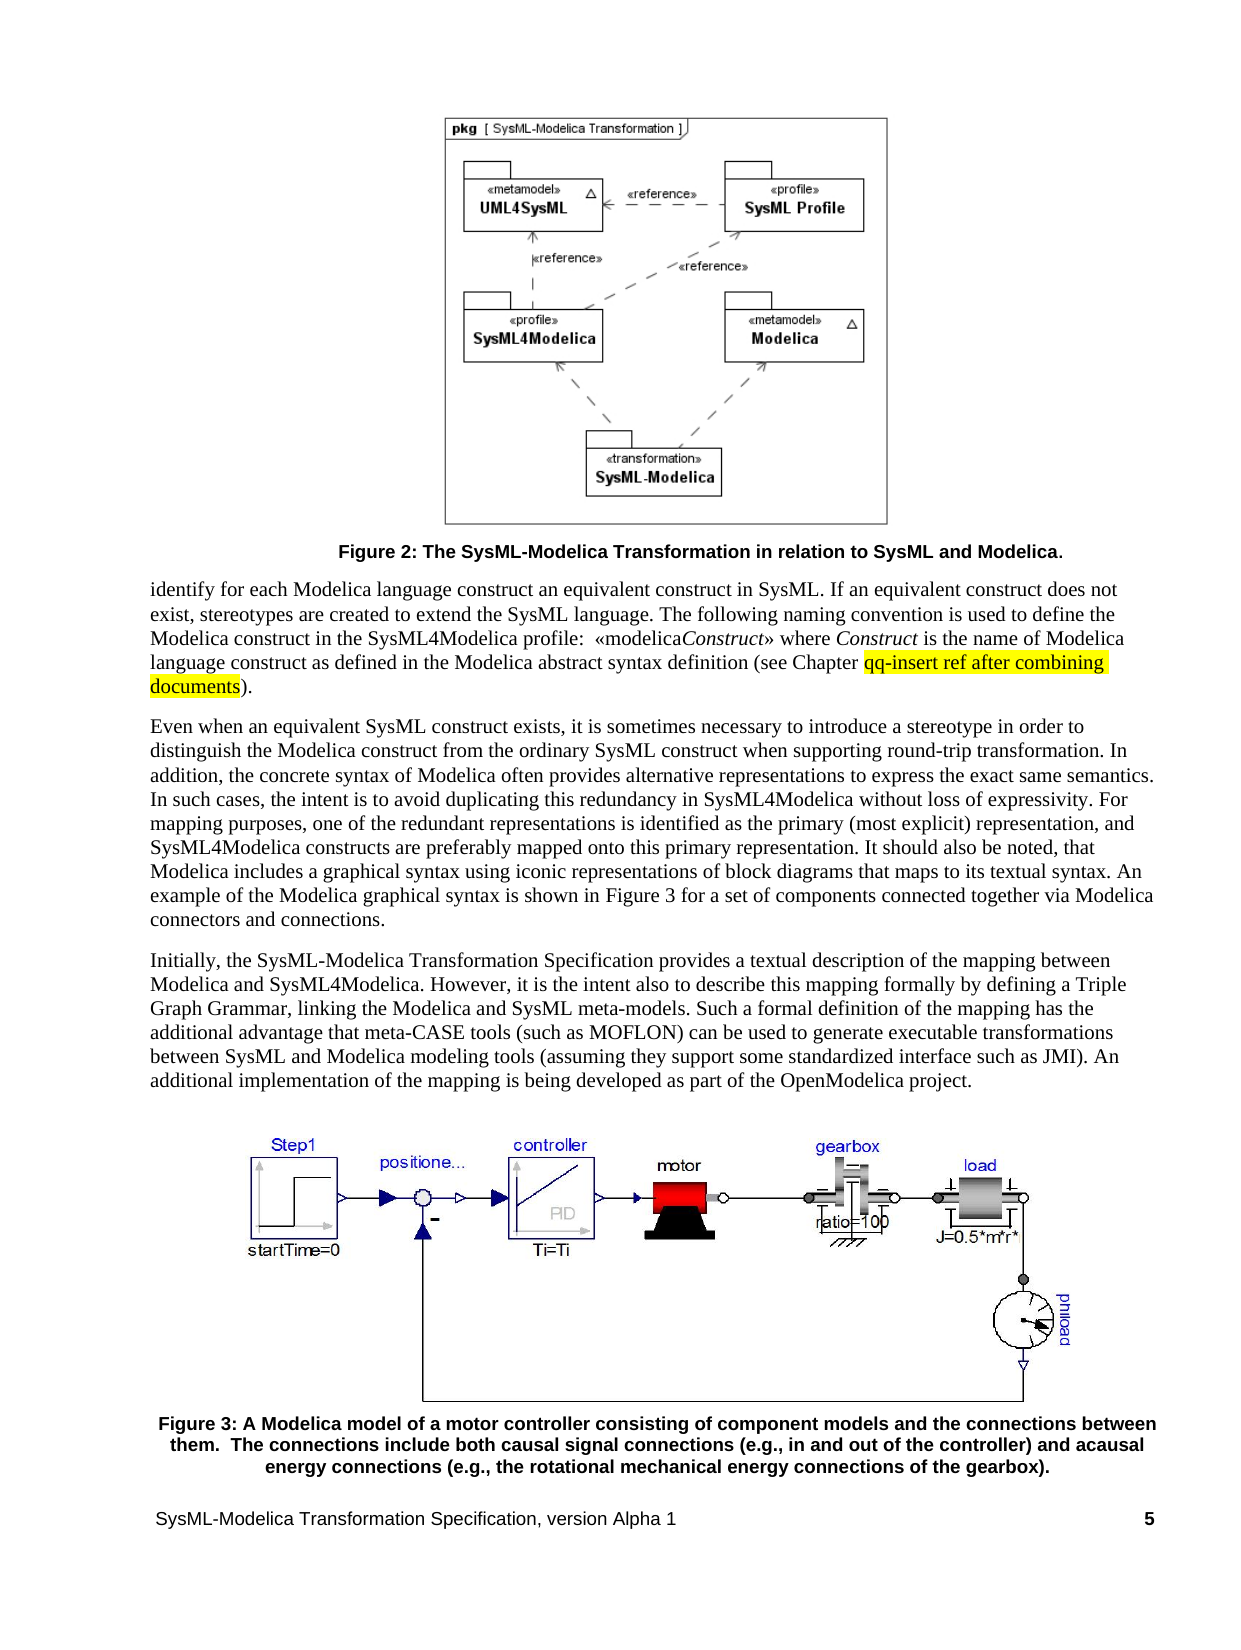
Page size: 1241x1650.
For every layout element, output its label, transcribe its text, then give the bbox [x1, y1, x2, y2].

text Figure 2: The SysML-Modelica Transformation in relation to SysML and Modelica. [153, 112, 1163, 562]
text Even when an equivalent SysML construct exists, it is sometimes necessary to introduce a stereotype in order to distinguish the Modelica construct from the ordinary SysML construct when supporting round-trip transformation. In addition, the concrete syntax of Modelica often provides alternative representations to express the exact same semantics. In such cases, the intent is to avoid duplicating this redundancy in SysML4Modelica without loss of expressivity. For mapping purposes, one of the redundant representations is identified as the primary (most explicit) representation, and SysML4Modelica constructs are preferably mapped onto this primary representation. It should also be noted, that Modelica includes a graphical syntax using iconic representations of block diagrams that maps to its textual syntax. An example of the Modelica graphical syntax is shown in Figure 3 for a set of components connected together via Modelica connectors and connections. [150, 714, 1166, 931]
text Initially, the SysML-Modelica Transformation Specification provides a textual description of the mapping between Modelica and SysML4Modelica. However, it is the intent also to describe this mapping formally by defining a Triple Graph Grammar, linking the Modelica and SysML meta-models. Such a formal definition of the mapping has the additional advantage that meta-CASE tools (such as MOFLON) can be used to generate executable transformations between SysML and Modelica modeling tools (assuming they support some standardized interface such as JMI). An additional implementation of the mapping is being developed as part of the OpenModelica project. [150, 948, 1166, 1092]
text Figure 3: A Modelica model of a motor controller consisting of component models and the connections between them. The connections include both causal signal connections (e.g., in and out of the controller) and acausal energy connections (e.g., the rotational mechanical energy connections of the gearbox). [150, 1139, 1166, 1477]
picture [439, 112, 904, 541]
picture [245, 1138, 1071, 1413]
text identify for each Modelica language construct an equivalent construct in SysML. If an equivalent construct does not exist, stereotypes are created to extend the SysML language. The following naming convention is used to define the Modelica construct in the SysML4Modelica profile: «modelicaConstruct» where Construct is the name of Modelica language construct as defined in the Modelica abstract syntax definition (see Chapter qq-insert ref after combining documents). [150, 112, 1166, 698]
